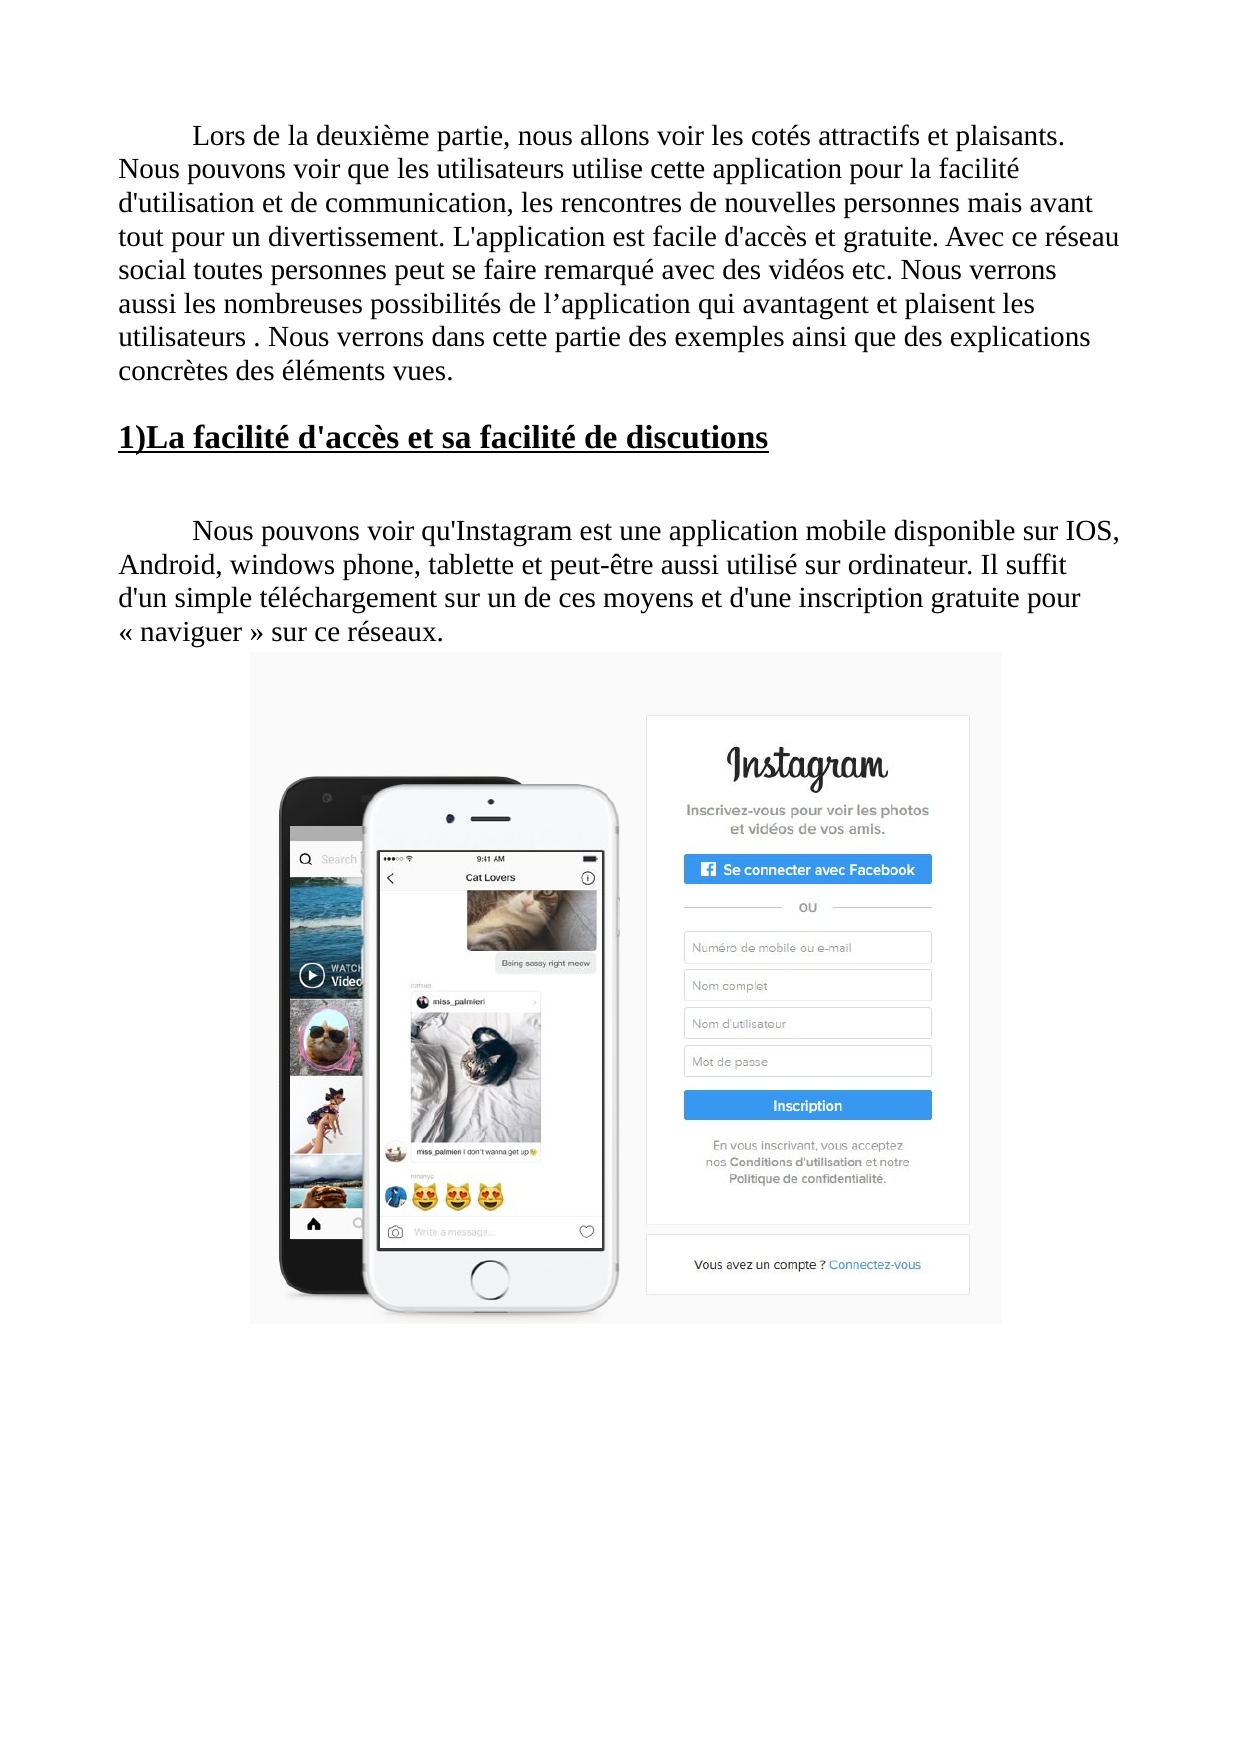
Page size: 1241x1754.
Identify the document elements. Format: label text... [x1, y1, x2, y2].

picture [250, 652, 1002, 1324]
text Lors de la deuxième partie, nous allons voir les cotés attractifs et plaisants. Nous pouvons voir que les utilisateurs utilise cette application pour la facilité d'utilisation et de communication, les rencontres de nouvelles personnes mais avant tout pour un divertissement. L'application est facile d'accès et gratuite. Avec ce réseau social toutes personnes peut se faire remarqué avec des vidéos etc. Nous verrons aussi les nombreuses possibilités de l’application qui avantagent et plaisent les utilisateurs . Nous verrons dans cette partie des exemples ainsi que des explications concrètes des éléments vues. [118, 118, 1122, 386]
text 1)La facilité d'accès et sa facilité de discutions [118, 418, 1122, 456]
text Nous pouvons voir qu'Instagram est une application mobile disponible sur IOS, Android, windows phone, tablette et peut-être aussi utilisé sur ordinateur. Il suffit d'un simple téléchargement sur un de ces moyens et d'une inscription gratuite pour « naviguer » sur ce réseaux. [118, 513, 1122, 648]
